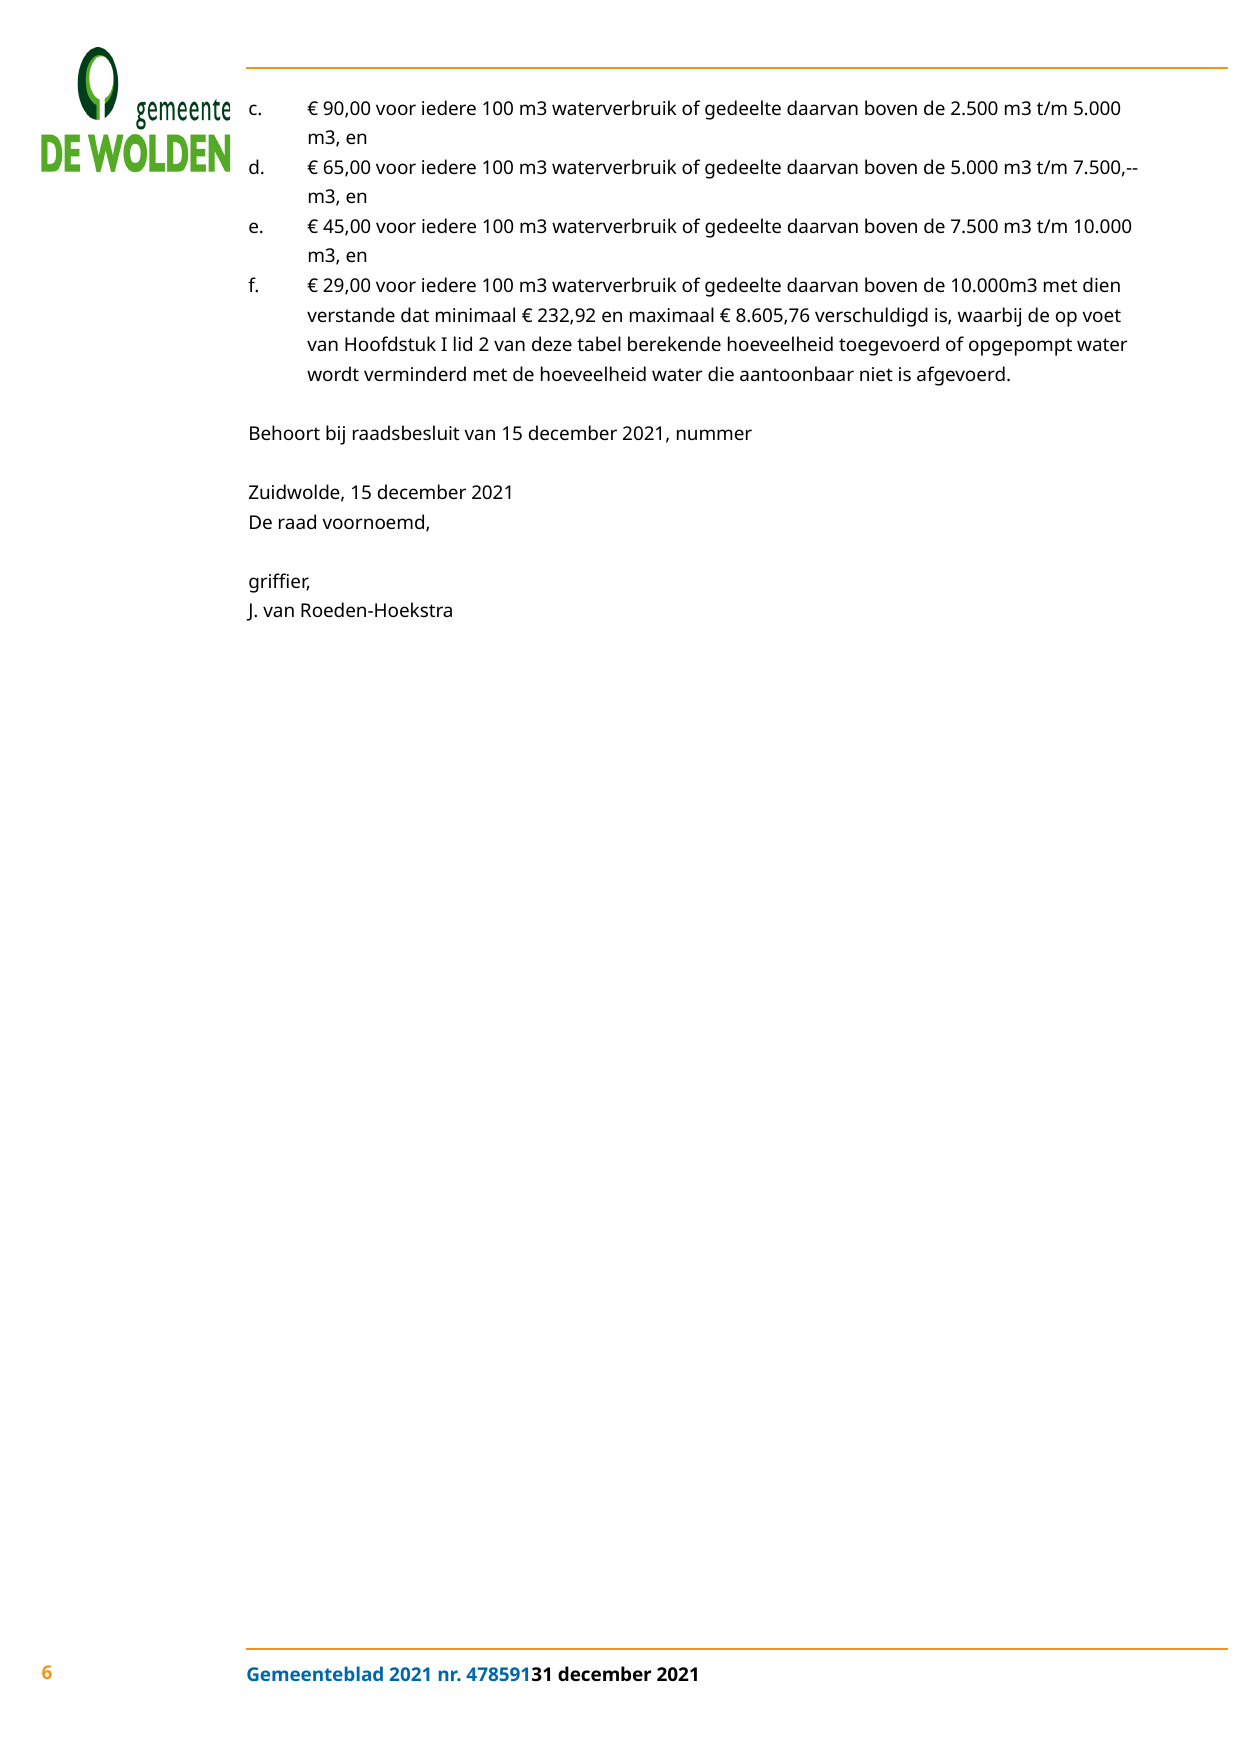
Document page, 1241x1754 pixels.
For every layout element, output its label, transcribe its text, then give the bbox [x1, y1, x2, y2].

list € 90,00 voor iedere 100 m3 waterverbruik of gedeelte daarvan boven de 2.500 m3 t/m 5.000 m3, en [248, 95, 1152, 150]
text griffier, [248, 568, 1152, 594]
list € 65,00 voor iedere 100 m3 waterverbruik of gedeelte daarvan boven de 5.000 m3 t/m 7.500,-- m3, en [248, 154, 1152, 209]
text Zuidwolde, 15 december 2021 [248, 479, 1152, 505]
picture [41, 47, 231, 172]
text Behoort bij raadsbesluit van 15 december 2021, nummer [248, 420, 1152, 446]
text J. van Roeden-Hoekstra [248, 598, 1152, 623]
list € 45,00 voor iedere 100 m3 waterverbruik of gedeelte daarvan boven de 7.500 m3 t/m 10.000 m3, en [248, 213, 1152, 268]
list € 29,00 voor iedere 100 m3 waterverbruik of gedeelte daarvan boven de 10.000m3 met dien verstande dat minimaal € 232,92 en maximaal € 8.605,76 verschuldigd is, waarbij de op voet van Hoofdstuk I lid 2 van deze tabel berekende hoeveelheid toegevoerd of opgepompt water wordt verminderd met de hoeveelheid water die aantoonbaar niet is afgevoerd. [248, 272, 1152, 387]
text De raad voornoemd, [248, 509, 1152, 535]
